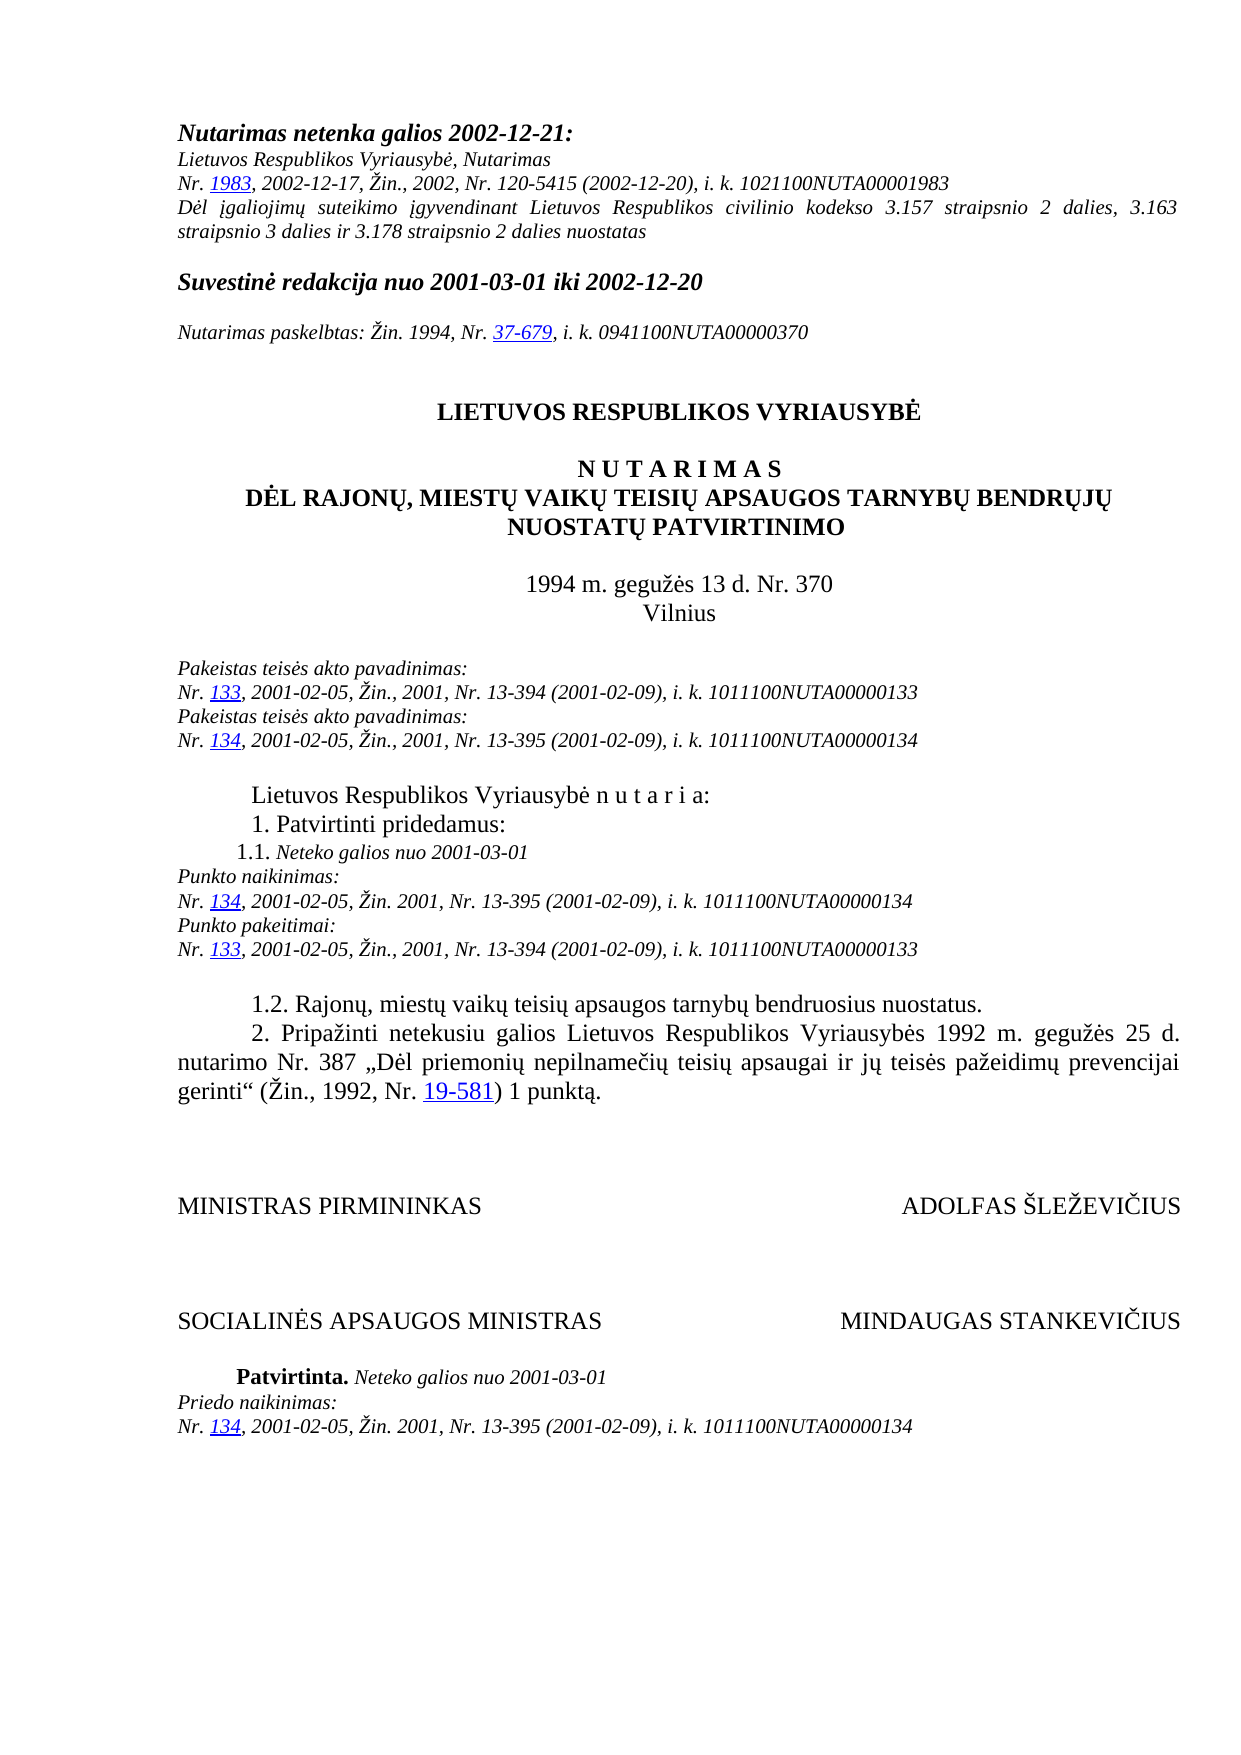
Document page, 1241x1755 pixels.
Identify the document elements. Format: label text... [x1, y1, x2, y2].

text Nr. 133, 2001-02-05, Žin., 2001, Nr. 13-394 (2001-02-09), i. k. 1011100NUTA00000133 [177, 680, 1181, 704]
text Nr. 1983, 2002-12-17, Žin., 2002, Nr. 120-5415 (2002-12-20), i. k. 1021100NUTA00001983 [177, 171, 1181, 195]
text Dėl įgaliojimų suteikimo įgyvendinant Lietuvos Respublikos civilinio kodekso 3.157 straipsnio 2 dalies, 3.163 straipsnio 3 dalies ir 3.178 straipsnio 2 dalies nuostatas [177, 195, 1181, 243]
text LIETUVOS RESPUBLIKOS VYRIAUSYBĖ [177, 397, 1181, 426]
text DĖL RAJONŲ, MIESTŲ VAIKŲ TEISIŲ APSAUGOS TARNYBŲ BENDRŲJŲ NUOSTATŲ PATVIRTINIMO [177, 483, 1181, 541]
text 1. Patvirtinti pridedamus: [177, 809, 1181, 838]
text Nr. 133, 2001-02-05, Žin., 2001, Nr. 13-394 (2001-02-09), i. k. 1011100NUTA00000133 [177, 937, 1181, 961]
text Vilnius [177, 598, 1181, 627]
text Priedo naikinimas: [177, 1389, 1181, 1414]
text MINISTRAS PIRMININKAS ADOLFAS ŠLEŽEVIČIUS [177, 1191, 1181, 1219]
text N U T A R I M A S [177, 454, 1181, 483]
text Nr. 134, 2001-02-05, Žin. 2001, Nr. 13-395 (2001-02-09), i. k. 1011100NUTA00000134 [177, 888, 1181, 913]
text Punkto naikinimas: [177, 864, 1181, 888]
text Patvirtinta. Neteko galios nuo 2001-03-01 [177, 1363, 1181, 1389]
text Nr. 134, 2001-02-05, Žin. 2001, Nr. 13-395 (2001-02-09), i. k. 1011100NUTA00000134 [177, 1414, 1181, 1438]
text 1994 m. gegužės 13 d. Nr. 370 [177, 569, 1181, 598]
text SOCIALINĖS APSAUGOS MINISTRAS MINDAUGAS STANKEVIČIUS [177, 1306, 1181, 1334]
text Lietuvos Respublikos Vyriausybė, Nutarimas [177, 147, 1181, 171]
text Lietuvos Respublikos Vyriausybė nutaria: [177, 781, 1181, 809]
text Punkto pakeitimai: [177, 913, 1181, 937]
text 2. Pripažinti netekusiu galios Lietuvos Respublikos Vyriausybės 1992 m. gegužės 25 d. nutarimo Nr. 387 „Dėl priemonių nepilnamečių teisių apsaugai ir jų teisės pažeidimų prevencijai gerinti“ (Žin., 1992, Nr. 19-581) 1 punktą. [177, 1018, 1181, 1104]
text Nutarimas netenka galios 2002-12-21: [177, 118, 1181, 147]
text Pakeistas teisės akto pavadinimas: [177, 704, 1181, 728]
text Pakeistas teisės akto pavadinimas: [177, 656, 1181, 680]
text Nr. 134, 2001-02-05, Žin., 2001, Nr. 13-395 (2001-02-09), i. k. 1011100NUTA00000134 [177, 728, 1181, 752]
text 1.1. Neteko galios nuo 2001-03-01 [177, 838, 1181, 864]
text 1.2. Rajonų, miestų vaikų teisių apsaugos tarnybų bendruosius nuostatus. [177, 989, 1181, 1018]
text Nutarimas paskelbtas: Žin. 1994, Nr. 37-679, i. k. 0941100NUTA00000370 [177, 320, 1181, 344]
text Suvestinė redakcija nuo 2001-03-01 iki 2002-12-20 [177, 267, 1181, 296]
